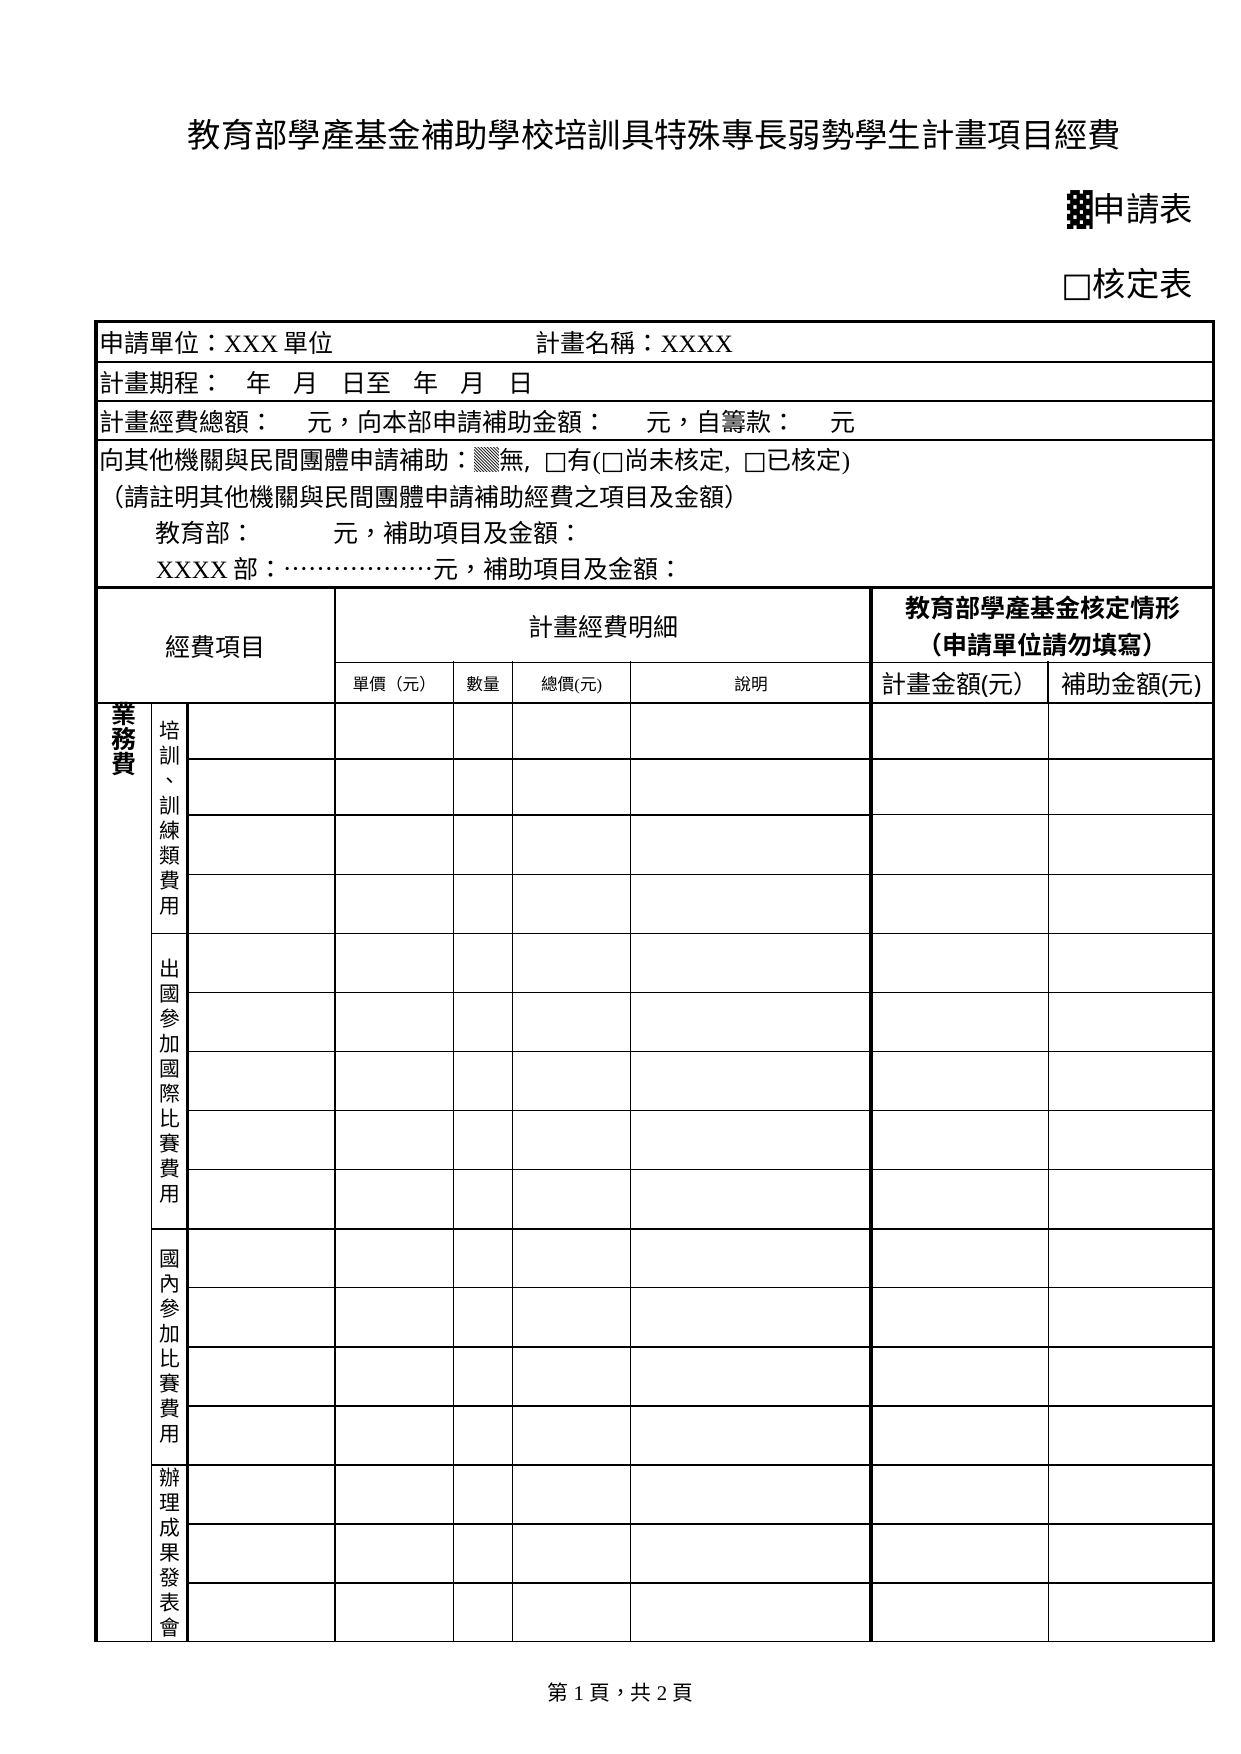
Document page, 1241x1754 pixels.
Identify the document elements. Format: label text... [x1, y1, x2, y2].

table_cell [189, 875, 334, 932]
table_header [96, 95, 113, 170]
table_cell [513, 1111, 630, 1169]
table_cell [873, 1584, 1048, 1641]
table_cell [189, 1466, 334, 1523]
table_cell [873, 875, 1048, 932]
table_cell [513, 1525, 630, 1582]
table_cell [454, 760, 512, 814]
table_cell [189, 1348, 334, 1405]
table_cell [1049, 815, 1212, 873]
table_cell ▓申請表 [114, 170, 1195, 245]
table_cell [1049, 934, 1212, 992]
table_cell [454, 1230, 512, 1287]
table_cell 國內參加比賽費用 [152, 1230, 186, 1464]
table_cell [454, 1170, 512, 1228]
table_cell [96, 245, 113, 320]
table_cell [420, 245, 634, 320]
table_cell [189, 816, 334, 873]
table_cell [1049, 1584, 1212, 1641]
table_cell [513, 1230, 630, 1287]
table_cell [873, 934, 1048, 992]
table_cell [1049, 1230, 1212, 1287]
table_cell [1195, 245, 1214, 320]
table_cell [454, 1348, 512, 1405]
table_cell [454, 1525, 512, 1582]
table_cell [336, 875, 453, 932]
table_cell [336, 934, 453, 992]
table_cell [873, 1170, 1048, 1228]
table_cell [336, 1466, 453, 1523]
table_cell [873, 1288, 1048, 1346]
table_cell [873, 993, 1048, 1051]
table_cell [873, 1407, 1048, 1464]
table_cell [1049, 1170, 1212, 1228]
table_cell [513, 1584, 630, 1641]
table_cell [873, 704, 1048, 758]
table_cell [513, 760, 630, 814]
table_cell [631, 1348, 869, 1405]
table_cell [189, 1170, 334, 1228]
table_cell 計畫期程： 年 月 日至 年 月 日 [98, 363, 1212, 400]
table_cell [248, 245, 420, 320]
table_cell [189, 1111, 334, 1169]
table_cell [873, 1525, 1048, 1582]
table_cell [513, 704, 630, 758]
table_cell [873, 1466, 1048, 1523]
table_cell [336, 1525, 453, 1582]
table_cell [454, 704, 512, 758]
table_cell [454, 1584, 512, 1641]
table_header [1195, 95, 1214, 170]
table_cell [96, 170, 113, 245]
table_cell [873, 815, 1048, 873]
table_cell 計畫經費總額： 元，向本部申請補助金額： 元，自籌款： 元 [98, 402, 1212, 439]
table_cell [336, 1407, 453, 1464]
table_cell [336, 1170, 453, 1228]
table_cell [1049, 1525, 1212, 1582]
table_header 教育部學產基金補助學校培訓具特殊專長弱勢學生計畫項目經費 [114, 95, 1195, 170]
table_cell [631, 993, 869, 1051]
table_cell [336, 1288, 453, 1346]
table_cell 經費項目 [98, 589, 334, 702]
table_cell [336, 993, 453, 1051]
table_cell [454, 1466, 512, 1523]
table_cell 申請單位：XXX單位 [98, 323, 532, 361]
table_cell 出國參加國際比賽費用 [152, 934, 186, 1228]
table_cell [513, 934, 630, 992]
table_cell 數量 [454, 663, 512, 702]
table_cell [631, 934, 869, 992]
table_cell [631, 1407, 869, 1464]
table_cell [1049, 1288, 1212, 1346]
table_cell [1049, 993, 1212, 1051]
table_cell [336, 1111, 453, 1169]
table_cell [631, 1525, 869, 1582]
table_cell [454, 993, 512, 1051]
table_cell [513, 1407, 630, 1464]
table_cell 總價(元) [513, 663, 630, 702]
table_cell [513, 1466, 630, 1523]
table_cell [336, 1348, 453, 1405]
table_cell [513, 875, 630, 932]
table_cell [189, 1288, 334, 1346]
table_cell 補助金額(元) [1049, 663, 1212, 702]
table_cell 辦理成果發表會 [152, 1466, 186, 1641]
table_cell 計畫經費明細 [336, 589, 869, 661]
table_cell [336, 760, 453, 814]
table_cell [513, 1052, 630, 1110]
table_cell [513, 816, 630, 873]
table_cell [336, 816, 453, 873]
table_cell [631, 704, 869, 758]
table_cell 說明 [631, 663, 869, 702]
table_cell [873, 1052, 1048, 1110]
table_cell [513, 1288, 630, 1346]
table_cell [189, 704, 334, 758]
table_cell [189, 934, 334, 992]
table_cell [1049, 1348, 1212, 1405]
table_cell 向其他機關與民間團體申請補助：▓無, □有(□尚未核定, □已核定) （請註明其他機關與民間團體申請補助經費之項目及金額） 教育部： 元，補助項目及金額： XXXX部：………………元，補助項目及金額： [98, 441, 1212, 586]
table_cell [336, 1230, 453, 1287]
table_cell [336, 1052, 453, 1110]
table_cell [454, 934, 512, 992]
table_cell [631, 1584, 869, 1641]
table_cell [454, 1052, 512, 1110]
table_cell 培訓、訓練類費用 [152, 704, 186, 932]
table_cell [189, 993, 334, 1051]
table_cell [1049, 875, 1212, 932]
table_cell [873, 760, 1048, 814]
table_cell [454, 1407, 512, 1464]
table_cell [189, 760, 334, 814]
table_cell [189, 1584, 334, 1641]
table_cell [513, 1170, 630, 1228]
table_cell [1049, 1466, 1212, 1523]
table_cell [873, 1111, 1048, 1169]
table_cell [631, 1288, 869, 1346]
table_cell [631, 1052, 869, 1110]
table_cell [631, 1111, 869, 1169]
table_cell [513, 1348, 630, 1405]
table_cell 業 務 費 [98, 704, 151, 1641]
table_cell [454, 816, 512, 873]
table_cell □核定表 [635, 245, 1195, 320]
table_cell [631, 760, 869, 814]
table_cell [1049, 1407, 1212, 1464]
table_cell [631, 1170, 869, 1228]
table_cell [189, 1230, 334, 1287]
table_cell [513, 993, 630, 1051]
table_cell 單價（元） [336, 663, 453, 702]
table_cell [631, 1466, 869, 1523]
table_cell [189, 1525, 334, 1582]
table_cell [873, 1348, 1048, 1405]
table_cell [631, 816, 869, 873]
table_cell [454, 1111, 512, 1169]
table_cell [189, 1052, 334, 1110]
table_cell [336, 704, 453, 758]
table_cell [1049, 704, 1212, 758]
table_cell [631, 875, 869, 932]
table_cell [1049, 1111, 1212, 1169]
table_cell [336, 1584, 453, 1641]
table_cell 計畫名稱：XXXX [533, 323, 1212, 361]
table_cell 教育部學產基金核定情形 （申請單位請勿填寫） [873, 589, 1212, 661]
table_cell [1195, 170, 1214, 245]
table_cell [454, 1288, 512, 1346]
table_cell 計畫金額(元） [873, 663, 1047, 702]
table_cell [454, 875, 512, 932]
table_cell [189, 1407, 334, 1464]
table_cell [873, 1230, 1048, 1287]
table_cell [631, 1230, 869, 1287]
table_cell [114, 245, 248, 320]
table_cell [1049, 1052, 1212, 1110]
table_cell [1049, 760, 1212, 814]
